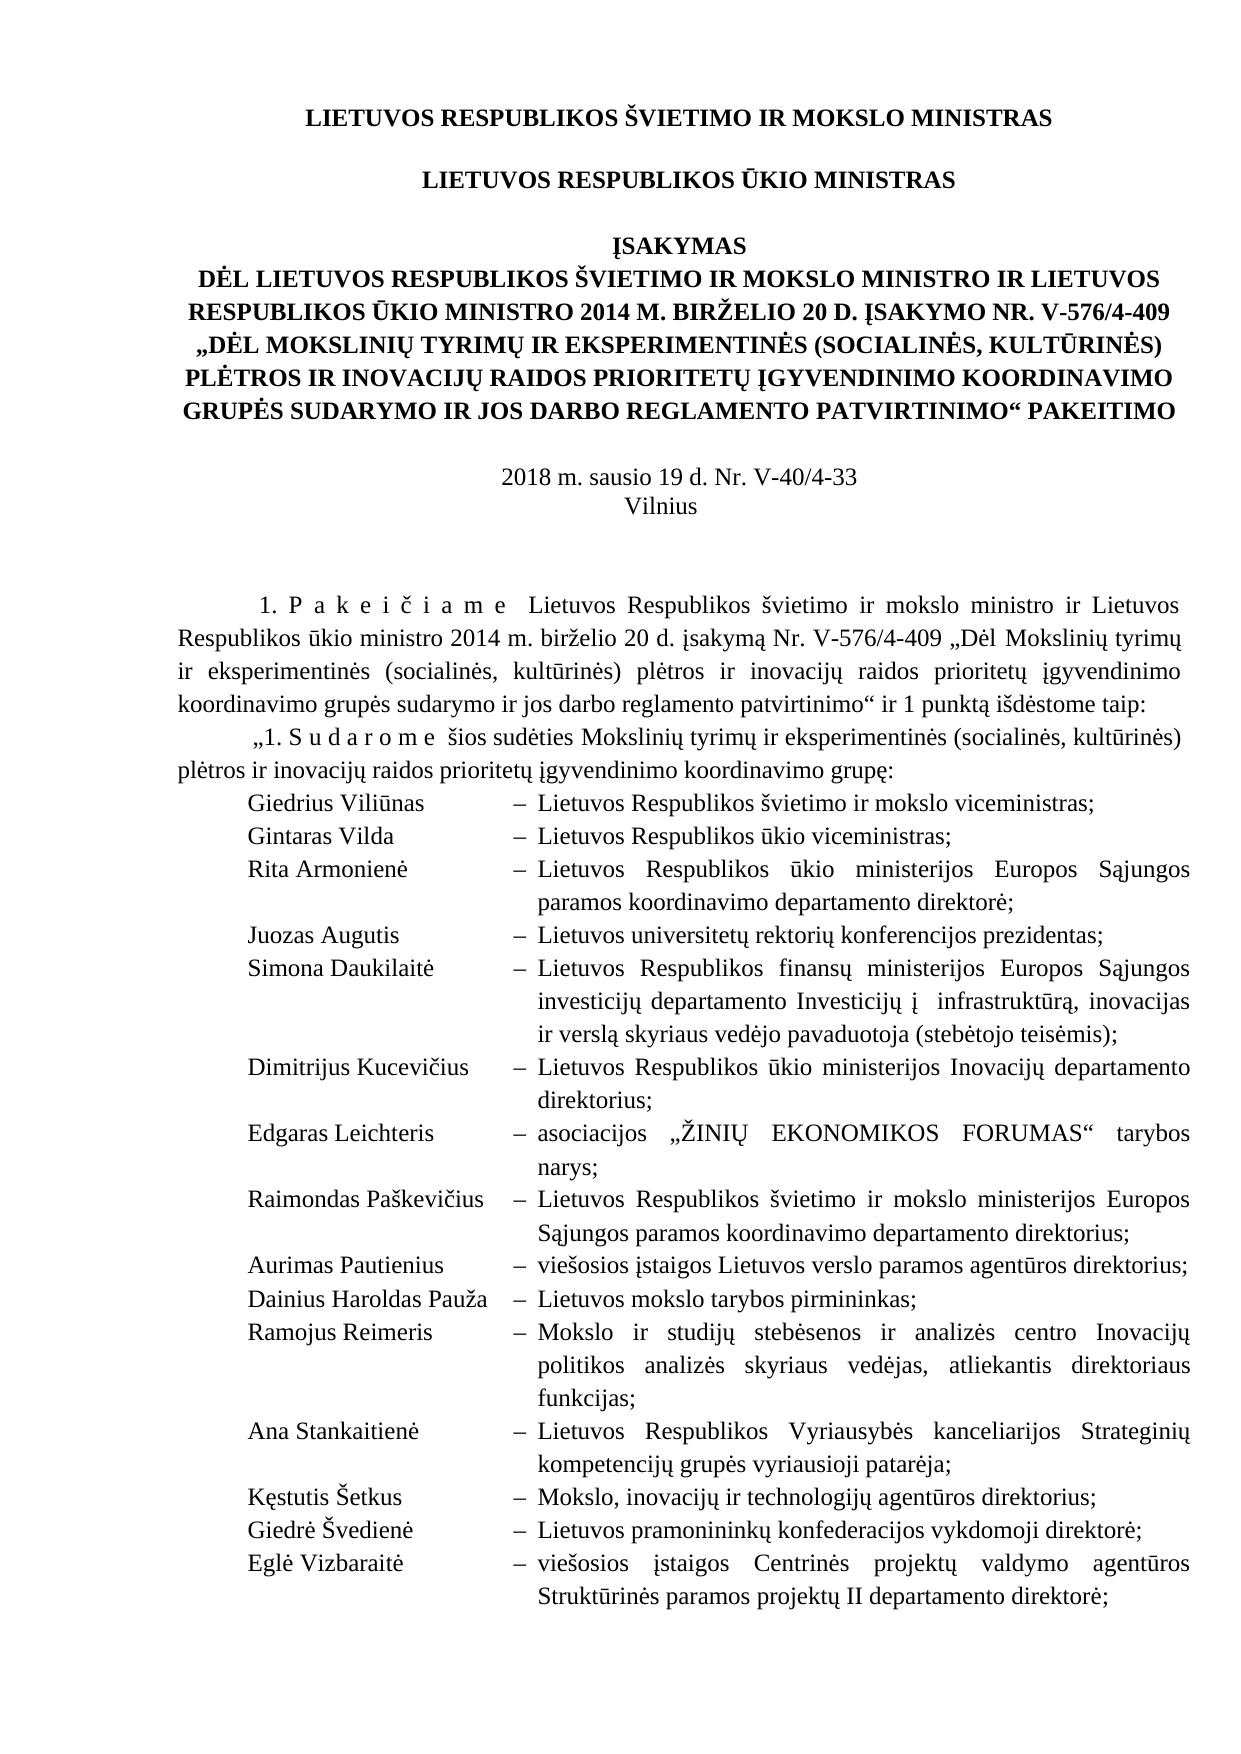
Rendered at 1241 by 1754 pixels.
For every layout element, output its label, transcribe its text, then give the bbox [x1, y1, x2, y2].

table_cell – [502, 1284, 537, 1317]
table_cell viešosios įstaigos Centrinės projektų valdymo agentūros Struktūrinės paramos projektų II departamento direktorė; [537, 1548, 1196, 1614]
text „1. S u d a r o m e šios sudėties Mokslinių tyrimų ir eksperimentinės (socialinės, kultūrinės) plėtros ir inovacijų raidos prioritetų įgyvendinimo koordinavimo grupę: [177, 722, 1182, 784]
table_cell Lietuvos Respublikos ūkio ministerijos Inovacijų departamento direktorius; [537, 1053, 1196, 1118]
table_cell Rita Armonienė [236, 854, 502, 920]
table_cell Raimondas Paškevičius [236, 1185, 502, 1251]
table_cell – [502, 1185, 537, 1251]
text LIETUVOS RESPUBLIKOS ŪKIO MINISTRAS [177, 165, 1144, 194]
text Vilnius [177, 491, 1144, 520]
table_cell Edgaras Leichteris [236, 1119, 502, 1184]
table_cell Lietuvos mokslo tarybos pirmininkas; [537, 1284, 1196, 1317]
table_cell Mokslo ir studijų stebėsenos ir analizės centro Inovacijų politikos analizės skyriaus vedėjas, atliekantis direktoriaus funkcijas; [537, 1317, 1196, 1416]
table_cell – [502, 821, 537, 854]
table_cell Mokslo, inovacijų ir technologijų agentūros direktorius; [537, 1482, 1196, 1515]
table_cell – [502, 954, 537, 1052]
text ĮSAKYMAS [177, 231, 1181, 260]
text LIETUVOS RESPUBLIKOS ŠVIETIMO IR MOKSLO MINISTRAS [177, 103, 1181, 132]
table_cell Lietuvos Respublikos Vyriausybės kanceliarijos Strateginių kompetencijų grupės vyriausioji patarėja; [537, 1416, 1196, 1482]
text 2018 m. sausio 19 d. Nr. V-40/4-33 [177, 462, 1181, 491]
table_cell Dimitrijus Kucevičius [236, 1053, 502, 1118]
table_cell – [502, 1053, 537, 1118]
table_header Lietuvos Respublikos švietimo ir mokslo viceministras; [537, 788, 1196, 821]
table_cell viešosios įstaigos Lietuvos verslo paramos agentūros direktorius; [537, 1251, 1196, 1284]
table_cell Lietuvos Respublikos ūkio ministerijos Europos Sąjungos paramos koordinavimo departamento direktorė; [537, 854, 1196, 920]
table_cell – [502, 1416, 537, 1482]
table_cell Lietuvos pramonininkų konfederacijos vykdomoji direktorė; [537, 1515, 1196, 1548]
table_cell – [502, 1317, 537, 1416]
table_cell asociacijos „ŽINIŲ EKONOMIKOS FORUMAS“ tarybos narys; [537, 1119, 1196, 1184]
table_cell Lietuvos Respublikos finansų ministerijos Europos Sąjungos investicijų departamento Investicijų į infrastruktūrą, inovacijas ir verslą skyriaus vedėjo pavaduotoja (stebėtojo teisėmis); [537, 954, 1196, 1052]
text 1. P a k e i č i a m e Lietuvos Respublikos švietimo ir mokslo ministro ir Lietuvos Respublikos ūkio ministro 2014 m. birželio 20 d. įsakymą Nr. V-576/4-409 „Dėl Mokslinių tyrimų ir eksperimentinės (socialinės, kultūrinės) plėtros ir inovacijų raidos prioritetų įgyvendinimo koordinavimo grupės sudarymo ir jos darbo reglamento patvirtinimo“ ir 1 punktą išdėstome taip: [177, 590, 1182, 718]
table_cell – [502, 1515, 537, 1548]
table_cell – [502, 1119, 537, 1184]
table_header – [502, 788, 537, 821]
table_cell – [502, 854, 537, 920]
table_cell – [502, 1548, 537, 1614]
table_cell Kęstutis Šetkus [236, 1482, 502, 1515]
table_cell Dainius Haroldas Pauža [236, 1284, 502, 1317]
table_cell Ana Stankaitienė [236, 1416, 502, 1482]
table_cell Lietuvos universitetų rektorių konferencijos prezidentas; [537, 920, 1196, 953]
table_cell Ramojus Reimeris [236, 1317, 502, 1416]
table_cell Giedrė Švedienė [236, 1515, 502, 1548]
table_cell Eglė Vizbaraitė [236, 1548, 502, 1614]
table_cell – [502, 1482, 537, 1515]
table_cell Aurimas Pautienius [236, 1251, 502, 1284]
table_cell Gintaras Vilda [236, 821, 502, 854]
table_cell – [502, 1251, 537, 1284]
table_cell – [502, 920, 537, 953]
table_cell Lietuvos Respublikos ūkio viceministras; [537, 821, 1196, 854]
table_cell Juozas Augutis [236, 920, 502, 953]
table_header Giedrius Viliūnas [236, 788, 502, 821]
table_cell Lietuvos Respublikos švietimo ir mokslo ministerijos Europos Sąjungos paramos koordinavimo departamento direktorius; [537, 1185, 1196, 1251]
text DĖL LIETUVOS RESPUBLIKOS ŠVIETIMO IR MOKSLO MINISTRO IR LIETUVOS RESPUBLIKOS ŪKIO MINISTRO 2014 M. BIRŽELIO 20 D. ĮSAKYMO NR. V-576/4-409 „DĖL MOKSLINIŲ TYRIMŲ IR EKSPERIMENTINĖS (SOCIALINĖS, KULTŪRINĖS) PLĖTROS IR INOVACIJŲ RAIDOS PRIORITETŲ ĮGYVENDINIMO KOORDINAVIMO GRUPĖS SUDARYMO IR JOS DARBO REGLAMENTO PATVIRTINIMO“ PAKEITIMO [177, 264, 1181, 425]
table_cell Simona Daukilaitė [236, 954, 502, 1052]
